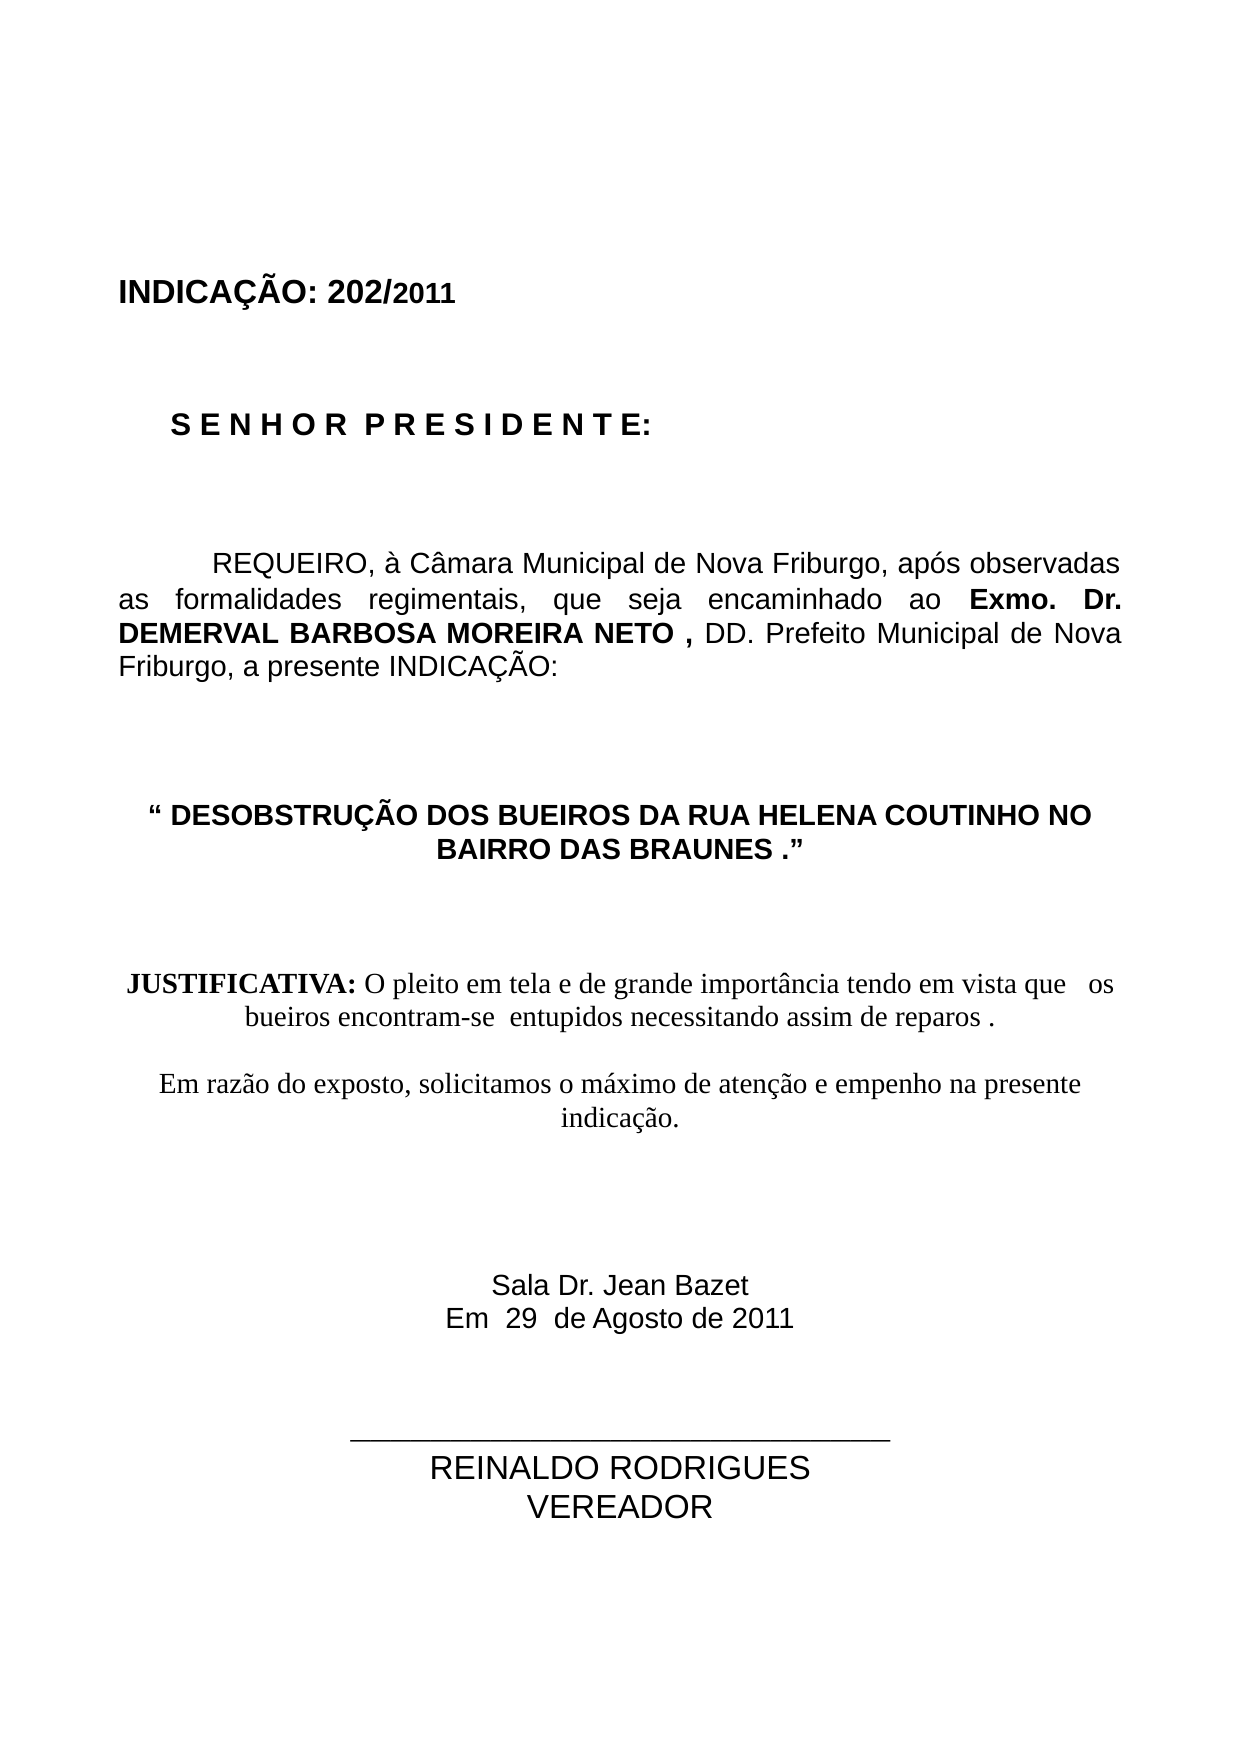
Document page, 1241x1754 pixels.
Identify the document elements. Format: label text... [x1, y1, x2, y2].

text Em 29 de Agosto de 2011 [118, 1301, 1122, 1335]
text INDICAÇÃO: 202/2011 [118, 272, 1122, 310]
text REINALDO RODRIGUES [118, 1448, 1122, 1487]
text JUSTIFICATIVA: O pleito em tela e de grande importância tendo em vista que os bueiros encontram-se entupidos necessitando assim de reparos . [118, 966, 1122, 1033]
text Em razão do exposto, solicitamos o máximo de atenção e empenho na presente indicação. [118, 1066, 1122, 1133]
text S E N H O R P R E S I D E N T E: [118, 406, 1122, 442]
text Sala Dr. Jean Bazet [118, 1268, 1122, 1301]
text ___________________________ [118, 1410, 1122, 1448]
text VEREADOR [118, 1487, 1122, 1525]
text REQUEIRO, à Câmara Municipal de Nova Friburgo, após observadas as formalidades regimentais, que seja encaminhado ao Exmo. Dr. DEMERVAL BARBOSA MOREIRA NETO , DD. Prefeito Municipal de Nova Friburgo, a presente INDICAÇÃO: [118, 546, 1122, 683]
text “ DESOBSTRUÇÃO DOS BUEIROS DA RUA HELENA COUTINHO NO BAIRRO DAS BRAUNES .” [118, 798, 1122, 865]
